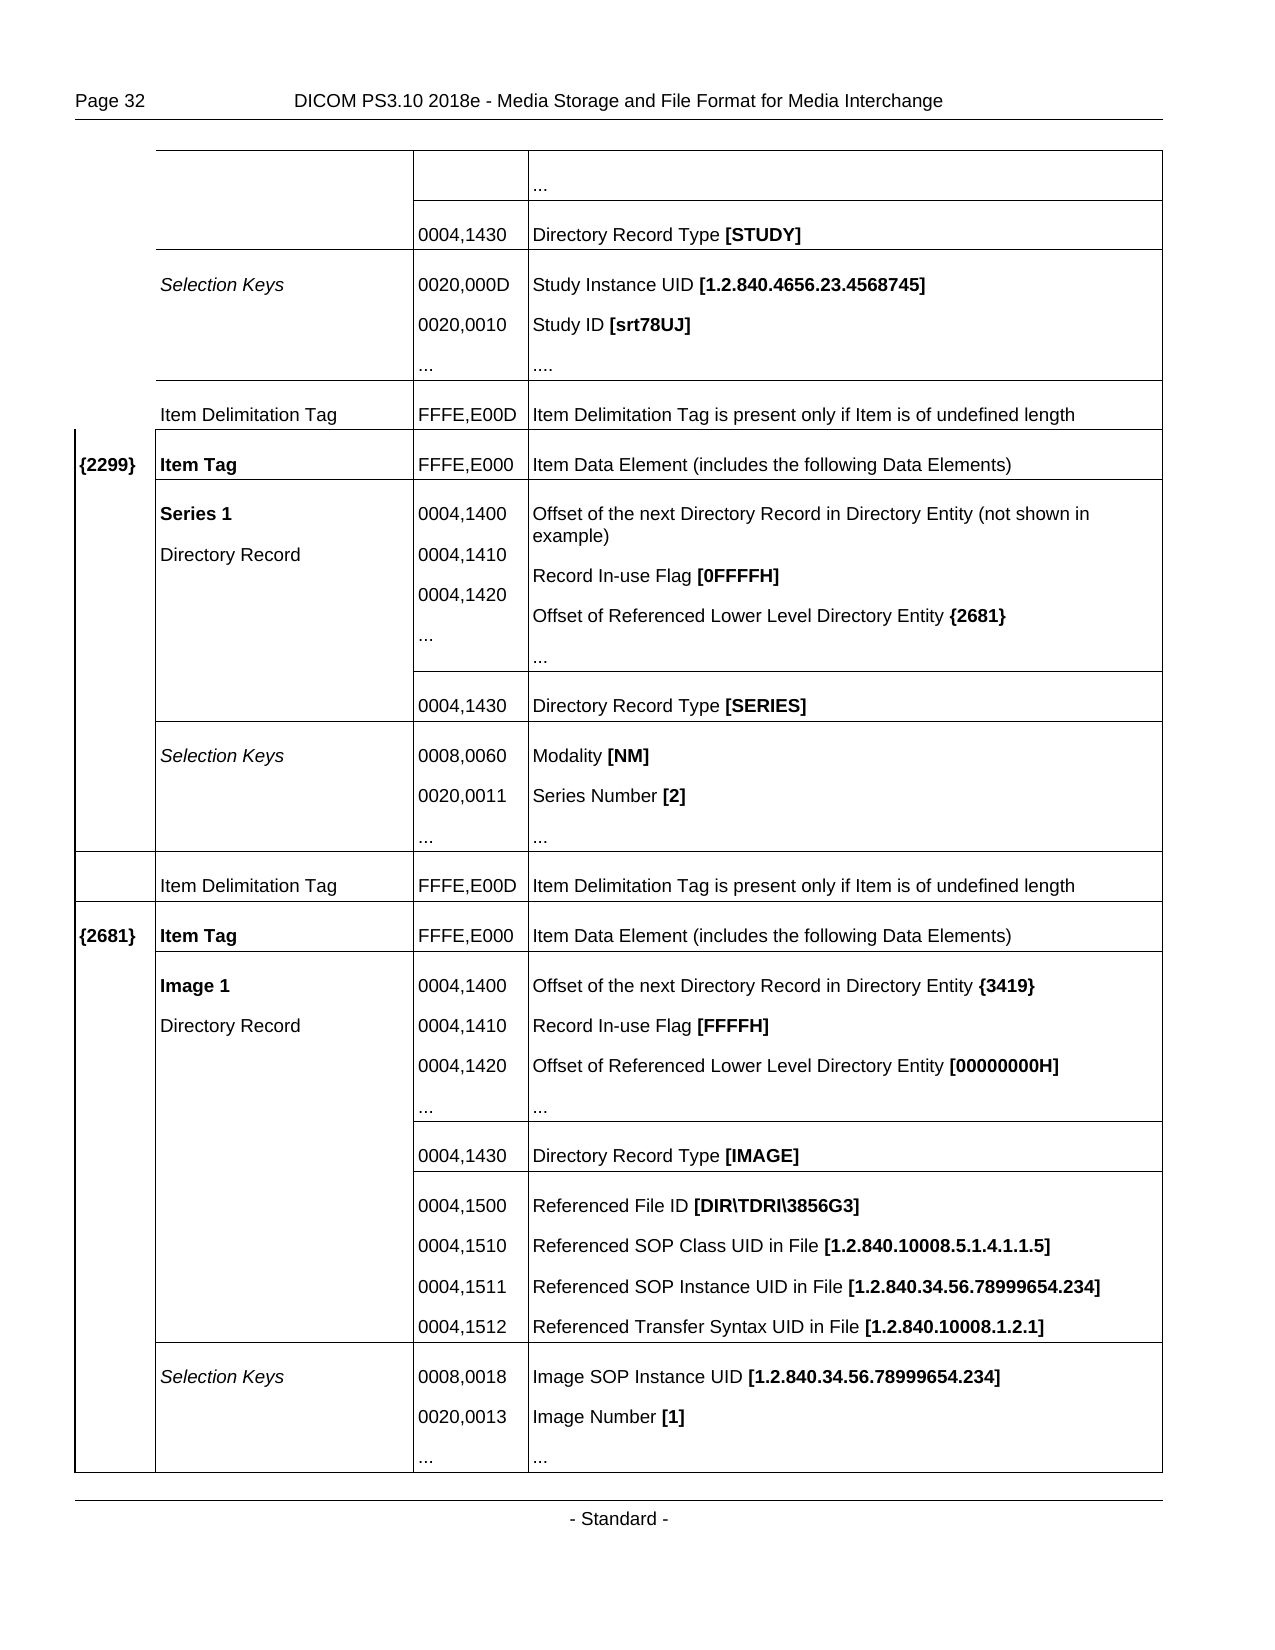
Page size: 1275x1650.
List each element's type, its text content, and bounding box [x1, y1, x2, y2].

table_cell 0004,1430 [414, 201, 528, 249]
table_cell Directory Record Type [STUDY] [529, 201, 1162, 249]
table_cell Modality [NM] Series Number [2] ... [529, 722, 1162, 851]
table_cell Selection Keys [156, 250, 413, 380]
table_cell {2299} [76, 429, 155, 851]
table_cell Item Delimitation Tag [156, 381, 413, 429]
table_cell Image SOP Instance UID [1.2.840.34.56.78999654.234] Image Number [1] ... [529, 1343, 1162, 1472]
table_cell [76, 852, 155, 901]
table_cell FFFE,E000 [414, 902, 528, 951]
table_cell Item Tag [156, 902, 413, 951]
table_cell Selection Keys [156, 722, 413, 851]
table_cell Item Delimitation Tag is present only if Item is of undefined length [529, 852, 1162, 901]
table_cell 0020,000D 0020,0010 ... [414, 250, 528, 380]
table_cell {2681} [76, 902, 155, 1472]
table_cell Item Delimitation Tag [156, 852, 413, 901]
table_cell Item Tag [156, 430, 413, 479]
table_cell 0004,1430 [414, 672, 528, 721]
table_cell FFFE,E00D [414, 381, 528, 429]
table_cell Item Delimitation Tag is present only if Item is of undefined length [529, 381, 1162, 429]
table_cell 0004,1500 0004,1510 0004,1511 0004,1512 [414, 1172, 528, 1342]
table_cell FFFE,E000 [414, 430, 528, 479]
table_cell 0004,1430 [414, 1122, 528, 1171]
table_cell Directory Record Type [IMAGE] [529, 1122, 1162, 1171]
table_cell 0008,0018 0020,0013 ... [414, 1343, 528, 1472]
table_cell Referenced File ID [DIR\TDRI\3856G3] Referenced SOP Class UID in File [1.2.840.10008.5.1.4.1.1.5] Referenced SOP Instance UID in File [1.2.840.34.56.78999654.234] Referenced Transfer Syntax UID in File [1.2.840.10008.1.2.1] [529, 1172, 1162, 1342]
table_cell Selection Keys [156, 1343, 413, 1472]
table_cell [414, 151, 528, 200]
table_cell Image 1 Directory Record [156, 952, 413, 1342]
table_cell ... [529, 151, 1162, 200]
table_cell Offset of the next Directory Record in Directory Entity (not shown in example) Record In-use Flag [0FFFFH] Offset of Referenced Lower Level Directory Entity {2681} ... [529, 480, 1162, 671]
table_cell Item Data Element (includes the following Data Elements) [529, 430, 1162, 479]
table_cell Series 1 Directory Record [156, 480, 413, 721]
table_cell Directory Record Type [SERIES] [529, 672, 1162, 721]
table_cell 0004,1400 0004,1410 0004,1420 ... [414, 952, 528, 1121]
table_cell 0008,0060 0020,0011 ... [414, 722, 528, 851]
table_cell Offset of the next Directory Record in Directory Entity {3419} Record In-use Flag [FFFFH] Offset of Referenced Lower Level Directory Entity [00000000H] ... [529, 952, 1162, 1121]
table_cell Study Instance UID [1.2.840.4656.23.4568745] Study ID [srt78UJ] .... [529, 250, 1162, 380]
table_cell 0004,1400 0004,1410 0004,1420 ... [414, 480, 528, 671]
table_cell Item Data Element (includes the following Data Elements) [529, 902, 1162, 951]
table_cell [156, 151, 413, 249]
table_cell FFFE,E00D [414, 852, 528, 901]
